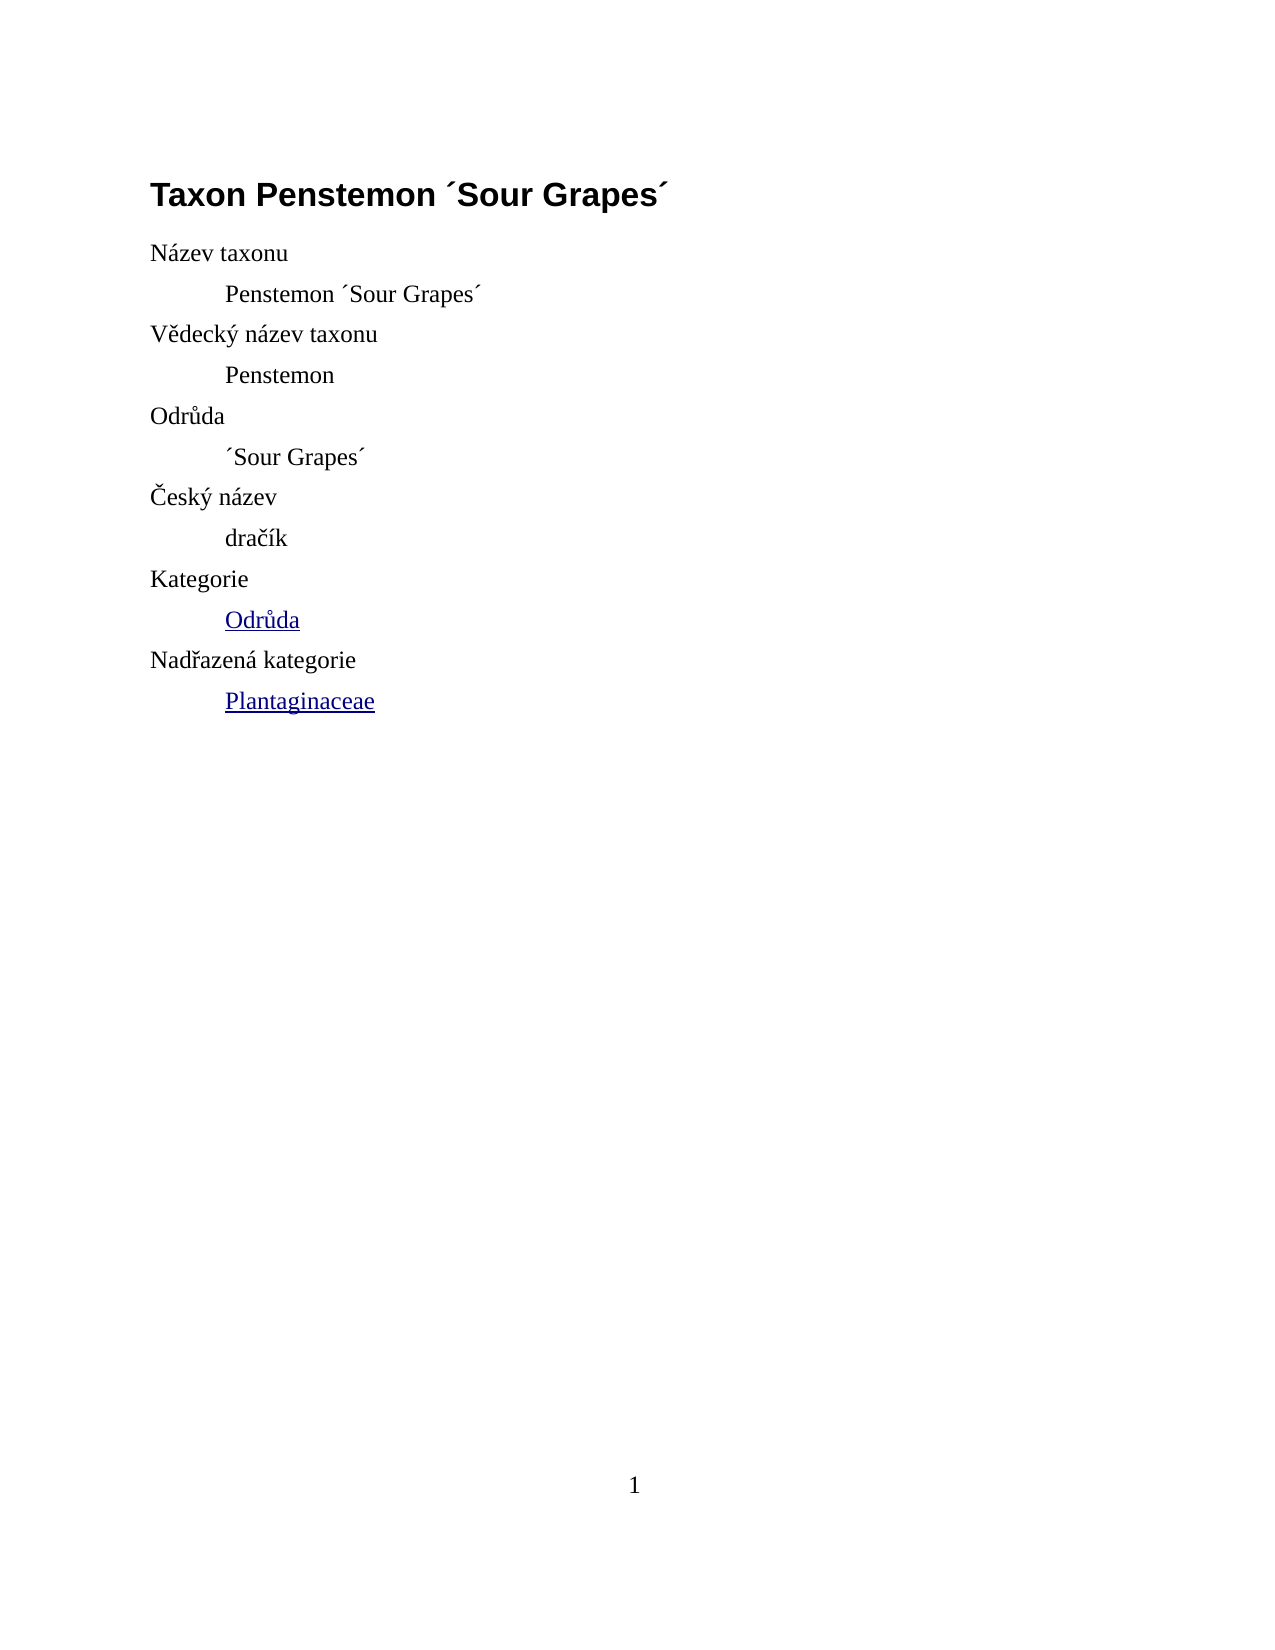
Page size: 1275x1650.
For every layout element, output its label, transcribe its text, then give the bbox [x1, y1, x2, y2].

text Penstemon ´Sour Grapes´ [225, 279, 1125, 308]
text Penstemon [225, 360, 1125, 389]
text Vědecký název taxonu [150, 319, 1125, 348]
text ´Sour Grapes´ [225, 442, 1125, 471]
text Kategorie [150, 564, 1125, 593]
text Nadřazená kategorie [150, 645, 1125, 674]
text Odrůda [225, 605, 1125, 633]
subtitle Taxon Penstemon ´Sour Grapes´ [150, 175, 1125, 214]
text Název taxonu [150, 238, 1125, 267]
text Plantaginaceae [225, 686, 1125, 715]
text Český název [150, 482, 1125, 511]
text dračík [225, 523, 1125, 552]
text Odrůda [150, 401, 1125, 430]
